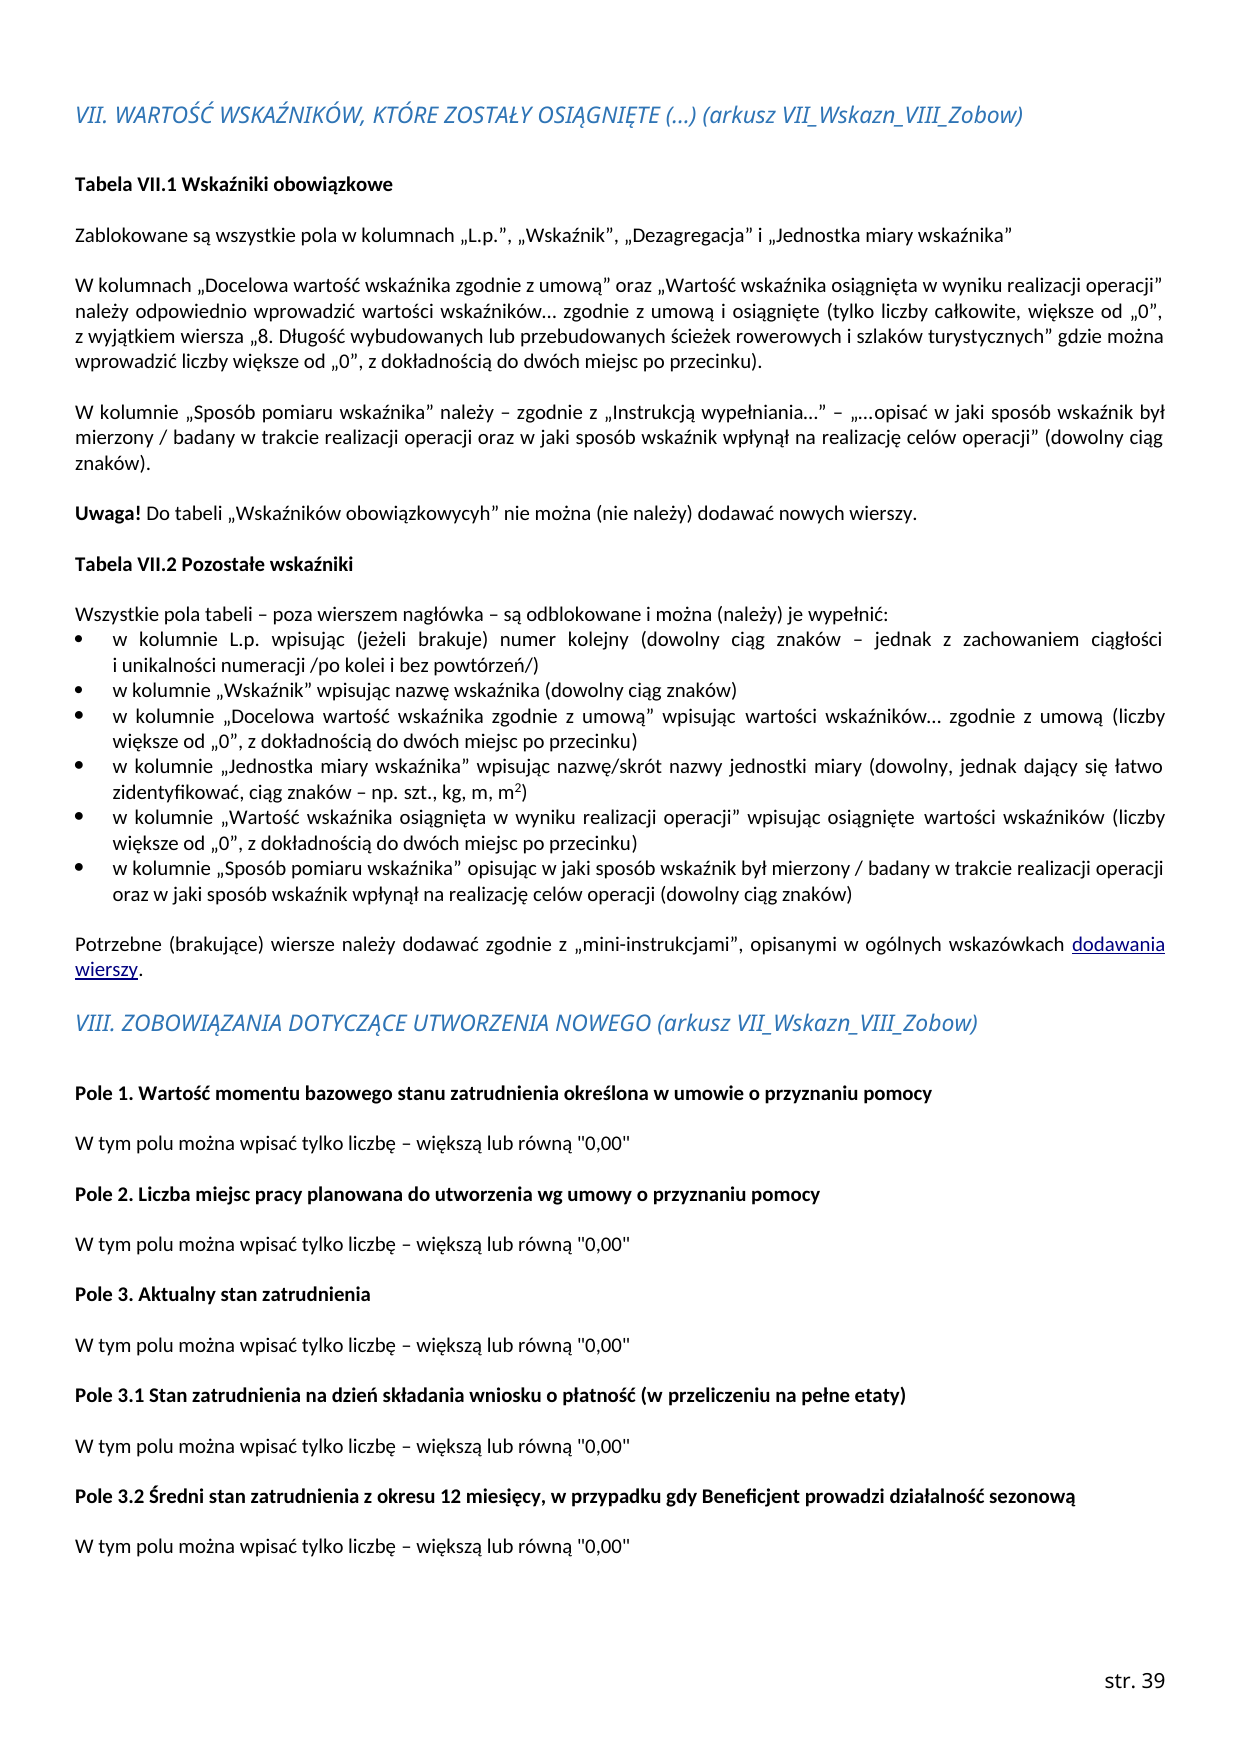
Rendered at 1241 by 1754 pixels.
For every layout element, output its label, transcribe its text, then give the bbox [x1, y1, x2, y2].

list Pole 3.1 Stan zatrudnienia na dzień składania wniosku o płatność (w przeliczeniu na pełne etaty) [75, 1382, 1165, 1408]
list Tabela VII.1 Wskaźniki obowiązkowe [75, 172, 1165, 197]
list w kolumnie L.p. wpisując (jeżeli brakuje) numer kolejny (dowolny ciąg znaków – jednak z zachowaniem ciągłości i unikalności numeracji /po kolei i bez powtórzeń/) [75, 627, 1165, 677]
list w kolumnie „Wartość wskaźnika osiągnięta w wyniku realizacji operacji” wpisując osiągnięte wartości wskaźników (liczby większe od „0”, z dokładnością do dwóch miejsc po przecinku) [75, 804, 1165, 855]
list W tym polu można wpisać tylko liczbę – większą lub równą "0,00" [75, 1534, 1165, 1559]
list Uwaga! Do tabeli „Wskaźników obowiązkowycyh” nie można (nie należy) dodawać nowych wierszy. [75, 500, 1165, 526]
list Pole 3.2 Średni stan zatrudnienia z okresu 12 miesięcy, w przypadku gdy Beneficjent prowadzi działalność sezonową [75, 1483, 1165, 1509]
list Pole 2. Liczba miejsc pracy planowana do utworzenia wg umowy o przyznaniu pomocy [75, 1181, 1165, 1206]
list w kolumnie „Wskaźnik” wpisując nazwę wskaźnika (dowolny ciąg znaków) [75, 677, 1165, 703]
list Tabela VII.2 Pozostałe wskaźniki [75, 551, 1165, 576]
subtitle VII. WARTOŚĆ WSKAŹNIKÓW, KTÓRE ZOSTAŁY OSIĄGNIĘTE (…) (arkusz VII_Wskazn_VIII_Zobow) [75, 99, 1165, 130]
list W tym polu można wpisać tylko liczbę – większą lub równą "0,00" [75, 1332, 1165, 1357]
list Pole 3. Aktualny stan zatrudnienia [75, 1282, 1165, 1307]
list W kolumnie „Sposób pomiaru wskaźnika” należy – zgodnie z „Instrukcją wypełniania…” – „…opisać w jaki sposób wskaźnik był mierzony / badany w trakcie realizacji operacji oraz w jaki sposób wskaźnik wpłynął na realizację celów operacji” (dowolny ciąg znaków). [75, 399, 1165, 475]
text Pole 1. Wartość momentu bazowego stanu zatrudnienia określona w umowie o przyznaniu pomocy [75, 1080, 1165, 1105]
list Wszystkie pola tabeli – poza wierszem nagłówka – są odblokowane i można (należy) je wypełnić: [75, 601, 1165, 627]
list w kolumnie „Docelowa wartość wskaźnika zgodnie z umową” wpisując wartości wskaźników… zgodnie z umową (liczby większe od „0”, z dokładnością do dwóch miejsc po przecinku) [75, 703, 1165, 754]
list Zablokowane są wszystkie pola w kolumnach „L.p.”, „Wskaźnik”, „Dezagregacja” i „Jednostka miary wskaźnika” [75, 222, 1165, 247]
list W tym polu można wpisać tylko liczbę – większą lub równą "0,00" [75, 1231, 1165, 1257]
list W tym polu można wpisać tylko liczbę – większą lub równą "0,00" [75, 1130, 1165, 1156]
subtitle VIII. ZOBOWIĄZANIA DOTYCZĄCE UTWORZENIA NOWEGO (arkusz VII_Wskazn_VIII_Zobow) [75, 1007, 1165, 1038]
list w kolumnie „Sposób pomiaru wskaźnika” opisując w jaki sposób wskaźnik był mierzony / badany w trakcie realizacji operacji oraz w jaki sposób wskaźnik wpłynął na realizację celów operacji (dowolny ciąg znaków) [75, 855, 1165, 906]
list W tym polu można wpisać tylko liczbę – większą lub równą "0,00" [75, 1433, 1165, 1458]
text Potrzebne (brakujące) wiersze należy dodawać zgodnie z „mini-instrukcjami”, opisanymi w ogólnych wskazówkach dodawania wierszy. [75, 931, 1165, 982]
list w kolumnie „Jednostka miary wskaźnika” wpisując nazwę/skrót nazwy jednostki miary (dowolny, jednak dający się łatwo zidentyfikować, ciąg znaków – np. szt., kg, m, m2) [75, 754, 1165, 804]
list W kolumnach „Docelowa wartość wskaźnika zgodnie z umową” oraz „Wartość wskaźnika osiągnięta w wyniku realizacji operacji” należy odpowiednio wprowadzić wartości wskaźników… zgodnie z umową i osiągnięte (tylko liczby całkowite, większe od „0”, z wyjątkiem wiersza „8. Długość wybudowanych lub przebudowanych ścieżek rowerowych i szlaków turystycznych” gdzie można wprowadzić liczby większe od „0”, z dokładnością do dwóch miejsc po przecinku). [75, 272, 1165, 374]
